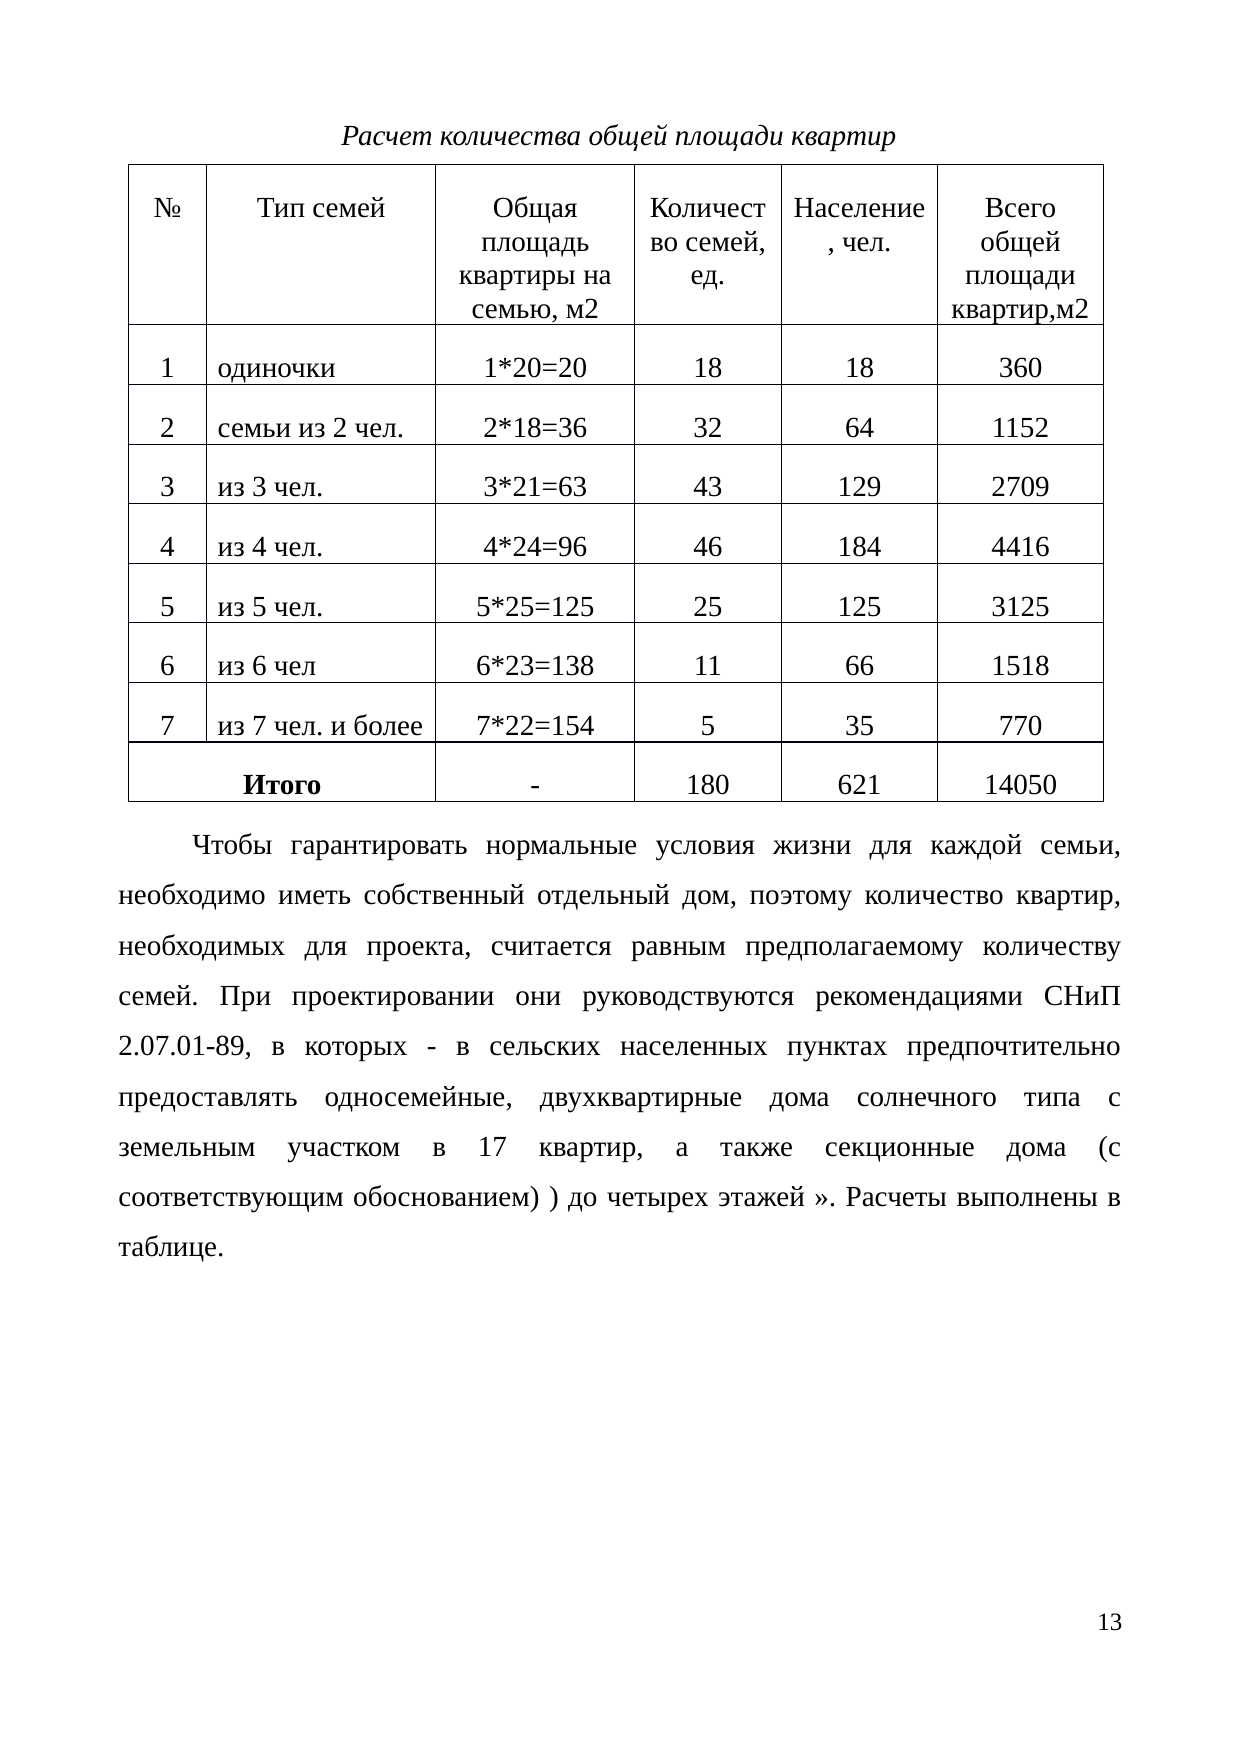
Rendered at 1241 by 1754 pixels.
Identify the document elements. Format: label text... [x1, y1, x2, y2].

table_cell 4 [129, 504, 206, 563]
table_cell одиночки [207, 325, 435, 384]
table_cell 2*18=36 [436, 385, 634, 443]
table_cell 129 [782, 445, 937, 503]
table_cell 1*20=20 [436, 325, 634, 384]
table_cell из 5 чел. [207, 564, 435, 622]
table_header Количество семей, ед. [635, 165, 781, 324]
table_cell 4*24=96 [436, 504, 634, 563]
table_cell 25 [635, 564, 781, 622]
table_cell 1152 [938, 385, 1103, 443]
table_cell 360 [938, 325, 1103, 384]
table_cell 4416 [938, 504, 1103, 563]
table_cell 6 [129, 623, 206, 682]
table_cell 14050 [938, 743, 1103, 801]
table_cell 770 [938, 683, 1103, 741]
table_cell 1 [129, 325, 206, 384]
table_header Тип семей [207, 165, 435, 324]
table_header № [129, 165, 206, 324]
table_cell 3*21=63 [436, 445, 634, 503]
table_cell из 3 чел. [207, 445, 435, 503]
table_cell 3125 [938, 564, 1103, 622]
table_cell 11 [635, 623, 781, 682]
table_cell 46 [635, 504, 781, 563]
table_cell 621 [782, 743, 937, 801]
table_cell 64 [782, 385, 937, 443]
table_cell 6*23=138 [436, 623, 634, 682]
table_cell Итого [129, 743, 435, 801]
table_cell 2709 [938, 445, 1103, 503]
table_cell - [436, 743, 634, 801]
table_header Общая площадь квартиры на семью, м2 [436, 165, 634, 324]
text Чтобы гарантировать нормальные условия жизни для каждой семьи, необходимо иметь собственный отдельный дом, поэтому количество квартир, необходимых для проекта, считается равным предполагаемому количеству семей. При проектировании они руководствуются рекомендациями СНиП 2.07.01-89, в которых - в сельских населенных пунктах предпочтительно предоставлять односемейные, двухквартирные дома солнечного типа с земельным участком в 17 квартир, а также секционные дома (с соответствующим обоснованием) ) до четырех этажей ». Расчеты выполнены в таблице. [118, 827, 1122, 1263]
table_cell 184 [782, 504, 937, 563]
table_cell из 4 чел. [207, 504, 435, 563]
table_cell 18 [635, 325, 781, 384]
table_header Всего общей площади квартир,м2 [938, 165, 1103, 324]
table_cell 18 [782, 325, 937, 384]
table_header Население, чел. [782, 165, 937, 324]
table_cell 43 [635, 445, 781, 503]
table_cell 66 [782, 623, 937, 682]
text Расчет количества общей площади квартир [118, 118, 1122, 152]
table_cell 5 [129, 564, 206, 622]
table_cell 5*25=125 [436, 564, 634, 622]
table_cell 1518 [938, 623, 1103, 682]
table_cell 7 [129, 683, 206, 741]
table_cell 180 [635, 743, 781, 801]
table_cell 32 [635, 385, 781, 443]
table_cell из 7 чел. и более [207, 683, 435, 741]
table_cell 2 [129, 385, 206, 443]
table_cell семьи из 2 чел. [207, 385, 435, 443]
table_cell 125 [782, 564, 937, 622]
table_cell 35 [782, 683, 937, 741]
table_cell 3 [129, 445, 206, 503]
table_cell 7*22=154 [436, 683, 634, 741]
table_cell из 6 чел [207, 623, 435, 682]
table_cell 5 [635, 683, 781, 741]
